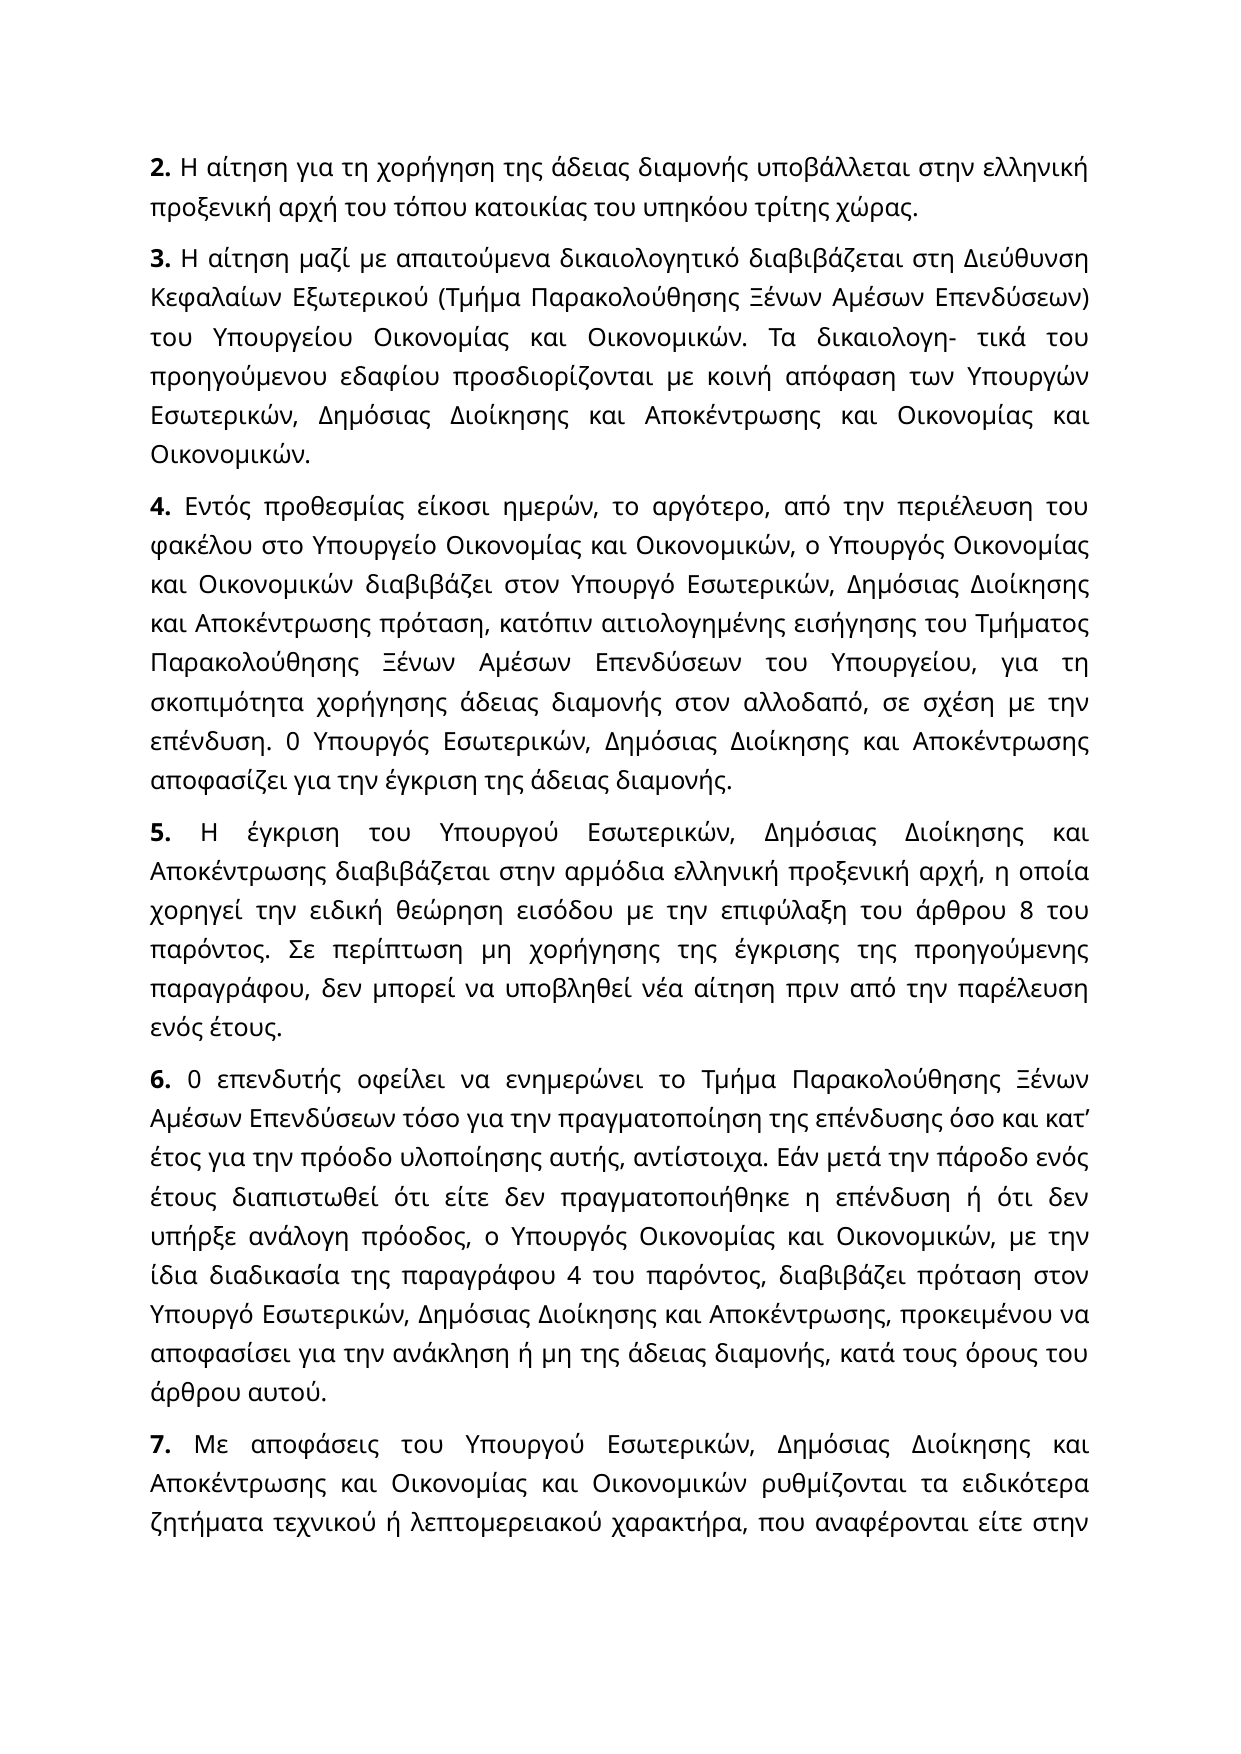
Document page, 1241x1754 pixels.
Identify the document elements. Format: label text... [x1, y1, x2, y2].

text 5. Η έγκριση του Υπουργού Εσωτερικών, Δημόσιας Διοίκησης και Αποκέντρωσης διαβιβάζεται στην αρμόδια ελληνική προξενική αρχή, η οποία χορηγεί την ειδική θεώρηση εισόδου με την επιφύλαξη του άρθρου 8 του παρόντος. Σε περίπτωση μη χορήγησης της έγκρισης της προηγούμενης παραγράφου, δεν μπορεί να υποβληθεί νέα αίτηση πριν από την παρέλευση ενός έτους. [150, 814, 1090, 1044]
text 3. Η αίτηση μαζί με απαιτούμενα δικαιολογητικό διαβιβάζεται στη Διεύθυνση Κεφαλαίων Εξωτερικού (Τμήμα Παρακολούθησης Ξένων Αμέσων Επενδύσεων) του Υπουργείου Οικονομίας και Οικονομικών. Τα δικαιολογη- τικά του προηγούμενου εδαφίου προσδιορίζονται με κοινή απόφαση των Υπουργών Εσωτερικών, Δημόσιας Διοίκησης και Αποκέντρωσης και Οικονομίας και Οικονομικών. [150, 241, 1090, 471]
text 6. 0 επενδυτής οφείλει να ενημερώνει το Τμήμα Παρακολούθησης Ξένων Αμέσων Επενδύσεων τόσο για την πραγματοποίηση της επένδυσης όσο και κατ’ έτος για την πρόοδο υλοποίησης αυτής, αντίστοιχα. Εάν μετά την πάροδο ενός έτους διαπιστωθεί ότι είτε δεν πραγματοποιήθηκε η επένδυση ή ότι δεν υπήρξε ανάλογη πρόοδος, ο Υπουργός Οικονομίας και Οικονομικών, με την ίδια διαδικασία της παραγράφου 4 του παρόντος, διαβιβάζει πρόταση στον Υπουργό Εσωτερικών, Δημόσιας Διοίκησης και Αποκέντρωσης, προκειμένου να αποφασίσει για την ανάκληση ή μη της άδειας διαμονής, κατά τους όρους του άρθρου αυτού. [150, 1062, 1090, 1409]
text 2. Η αίτηση για τη χορήγηση της άδειας διαμονής υποβάλλεται στην ελληνική προξενική αρχή του τόπου κατοικίας του υπηκόου τρίτης χώρας. [150, 150, 1090, 223]
text 4. Εντός προθεσμίας είκοσι ημερών, το αργότερο, από την περιέλευση του φακέλου στο Υπουργείο Οικονομίας και Οικονομικών, ο Υπουργός Οικονομίας και Οικονομικών διαβιβάζει στον Υπουργό Εσωτερικών, Δημόσιας Διοίκησης και Αποκέντρωσης πρόταση, κατόπιν αιτιολογημένης εισήγησης του Τμήματος Παρακολούθησης Ξένων Αμέσων Επενδύσεων του Υπουργείου, για τη σκοπιμότητα χορήγησης άδειας διαμονής στον αλλοδαπό, σε σχέση με την επένδυση. 0 Υπουργός Εσωτερικών, Δημόσιας Διοίκησης και Αποκέντρωσης αποφασίζει για την έγκριση της άδειας διαμονής. [150, 488, 1090, 797]
text 7. Με αποφάσεις του Υπουργού Εσωτερικών, Δημόσιας Διοίκησης και Αποκέντρωσης και Οικονομίας και Οικονομικών ρυθμίζονται τα ειδικότερα ζητήματα τεχνικού ή λεπτομερειακού χαρακτήρα, που αναφέρονται είτε στην [150, 1427, 1090, 1539]
